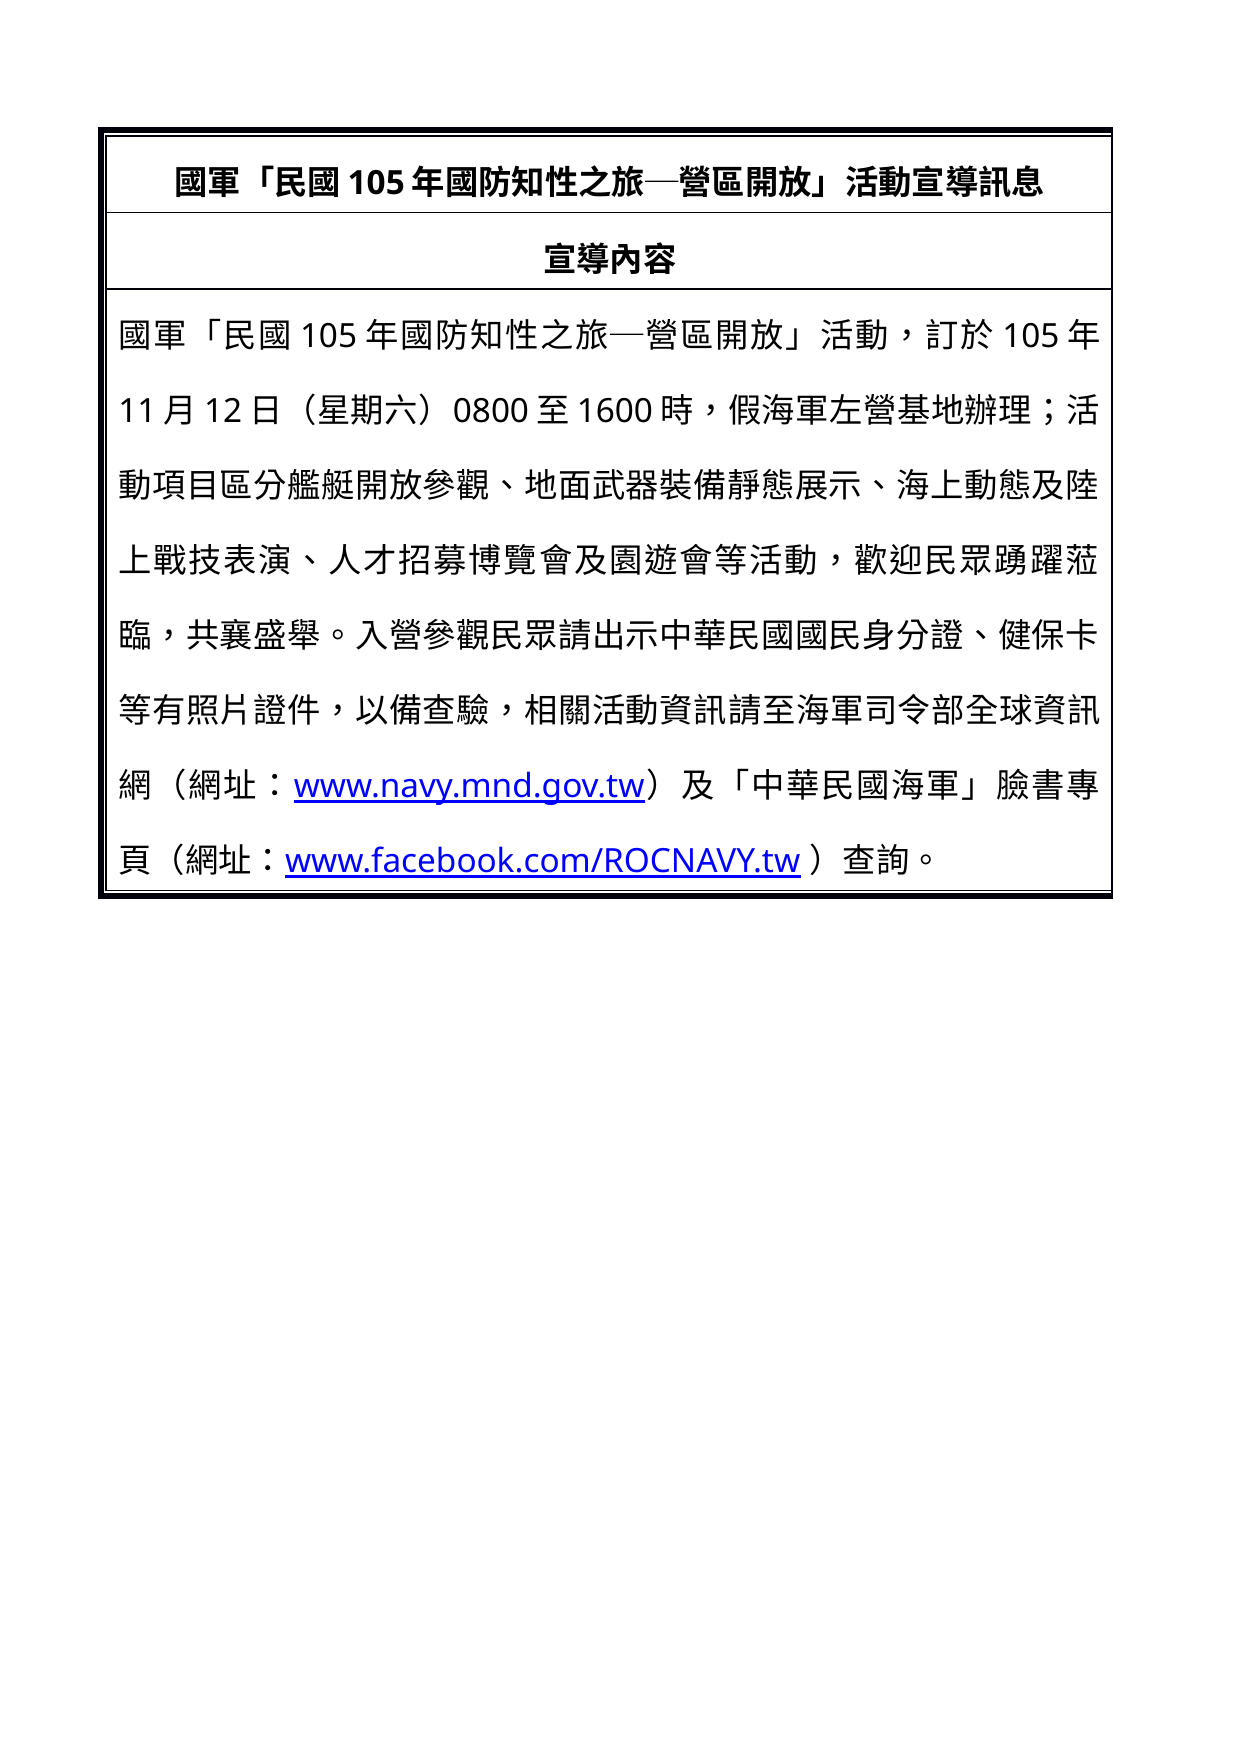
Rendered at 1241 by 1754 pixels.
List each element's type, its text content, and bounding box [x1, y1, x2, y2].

table_cell 宣導內容 [107, 213, 1111, 288]
table_header 國軍「民國105年國防知性之旅─營區開放」活動宣導訊息 [107, 137, 1111, 211]
table_cell 國軍「民國105年國防知性之旅─營區開放」活動，訂於105年11月12日（星期六）0800至1600時，假海軍左營基地辦理；活動項目區分艦艇開放參觀、地面武器裝備靜態展示、海上動態及陸上戰技表演、人才招募博覽會及園遊會等活動，歡迎民眾踴躍蒞臨，共襄盛舉。入營參觀民眾請出示中華民國國民身分證、健保卡等有照片證件，以備查驗，相關活動資訊請至海軍司令部全球資訊網（網址：www.navy.mnd.gov.tw）及「中華民國海軍」臉書專頁（網址：www.facebook.com/ROCNAVY.tw ）查詢。 [107, 290, 1111, 889]
